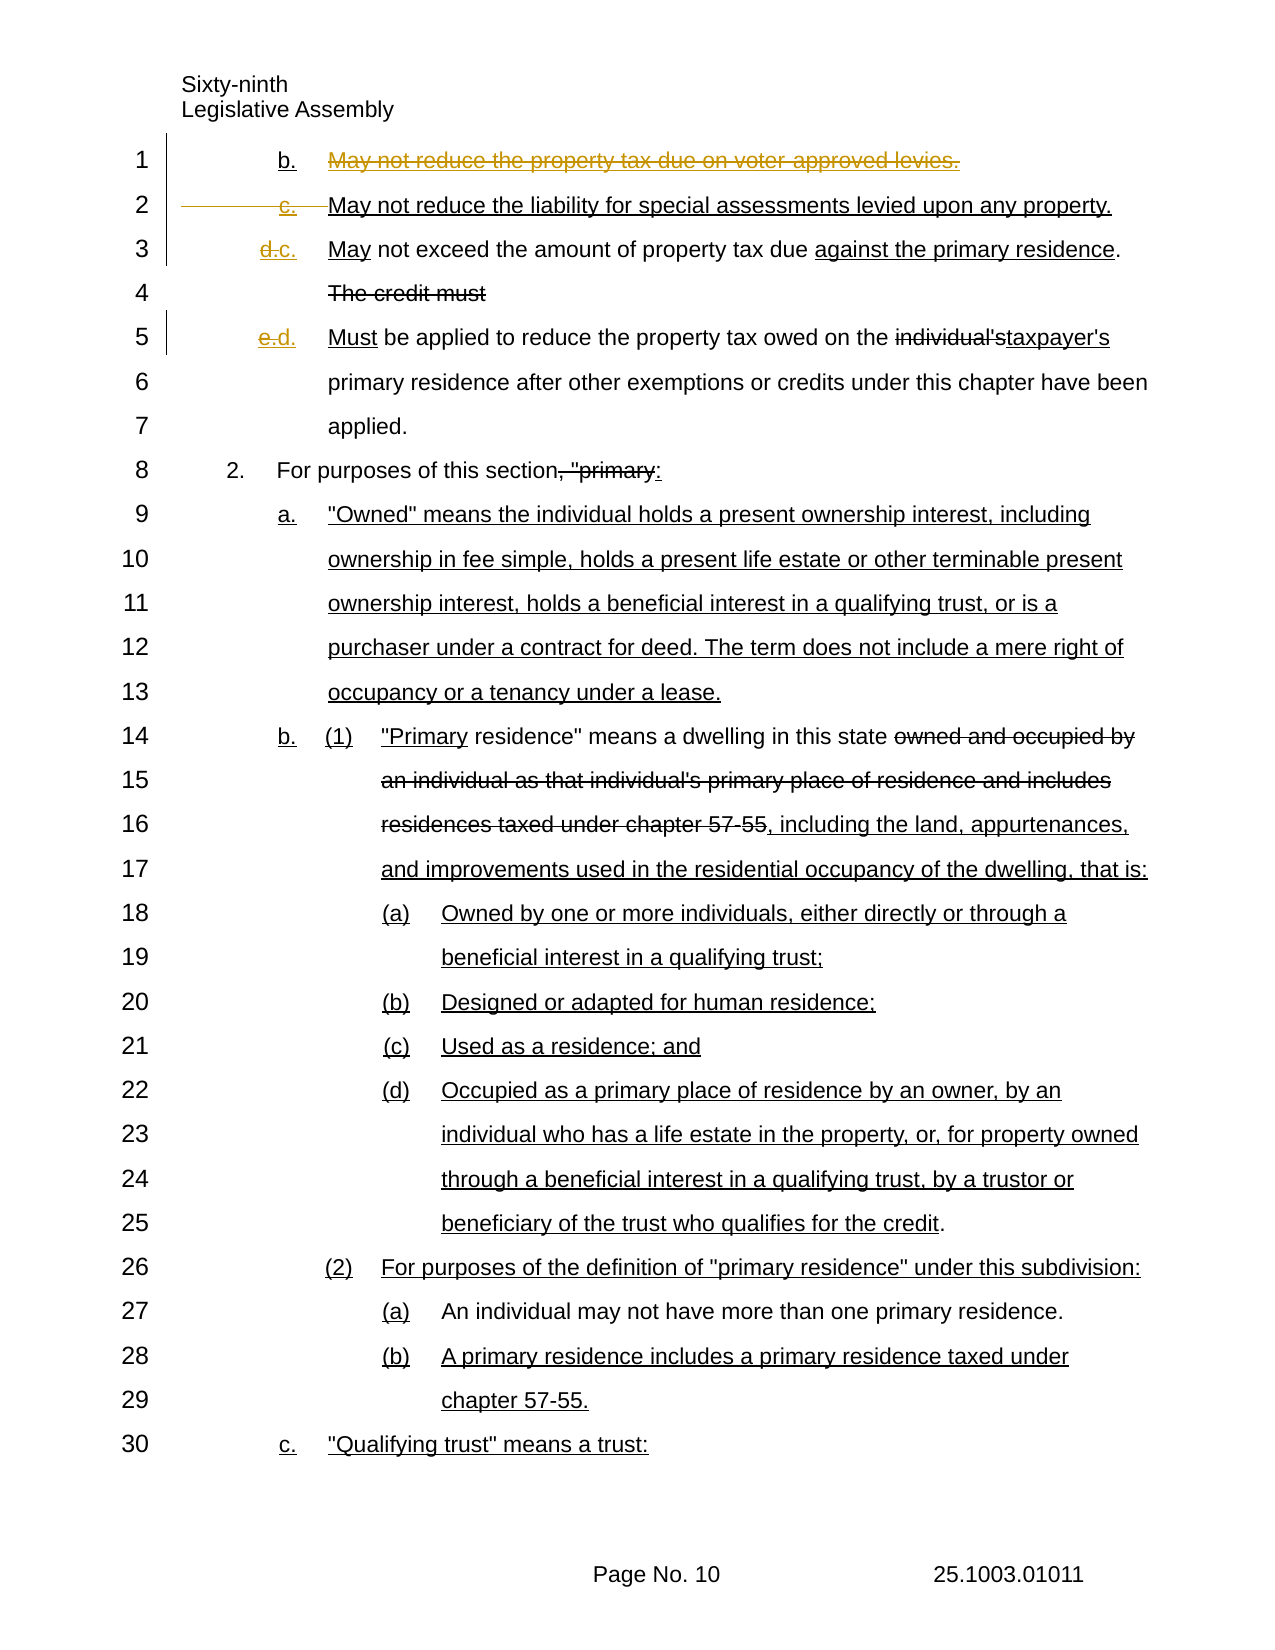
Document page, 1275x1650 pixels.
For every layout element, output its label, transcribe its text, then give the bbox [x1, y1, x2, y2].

text (a) Owned by one or more individuals, either directly or through a beneficial interest in a qualifying trust; [181, 886, 1154, 974]
text 2. For purposes of this section, "primary: [181, 443, 1154, 487]
text b. (1) "Primary residence" means a dwelling in this state owned and occupied by an individual as that individual's primary place of residence and includes residences taxed under chapter 57‑55, including the land, appurtenances, and improvements used in the residential occupancy of the dwelling, that is: [181, 709, 1154, 886]
text (2) For purposes of the definition of "primary residence" under this subdivision: [181, 1240, 1154, 1284]
text (d) Occupied as a primary place of residence by an owner, by an individual who has a life estate in the property, or, for property owned through a beneficial interest in a qualifying trust, by a trustor or beneficiary of the trust who qualifies for the credit. [181, 1063, 1154, 1240]
text (b) Designed or adapted for human residence; [181, 974, 1154, 1019]
text b. May not reduce the liability for special assessments levied upon any property. [181, 133, 1154, 222]
text a. "Owned" means the individual holds a present ownership interest, including ownership in fee simple, holds a present life estate or other terminable present ownership interest, holds a beneficial interest in a qualifying trust, or is a purchaser under a contract for deed. The term does not include a mere right of occupancy or a tenancy under a lease. [181, 487, 1154, 709]
text d. Must be applied to reduce the property tax owed on the individual'staxpayer's primary residence after other exemptions or credits under this chapter have been applied. [181, 310, 1154, 443]
text (b) A primary residence includes a primary residence taxed under chapter 57‑55. [181, 1329, 1154, 1417]
text c. May not exceed the amount of property tax due against the primary residence. The credit must [181, 222, 1154, 310]
text (a) An individual may not have more than one primary residence. [181, 1284, 1154, 1329]
text (c) Used as a residence; and [181, 1019, 1154, 1063]
text c. "Qualifying trust" means a trust: [181, 1417, 1154, 1461]
